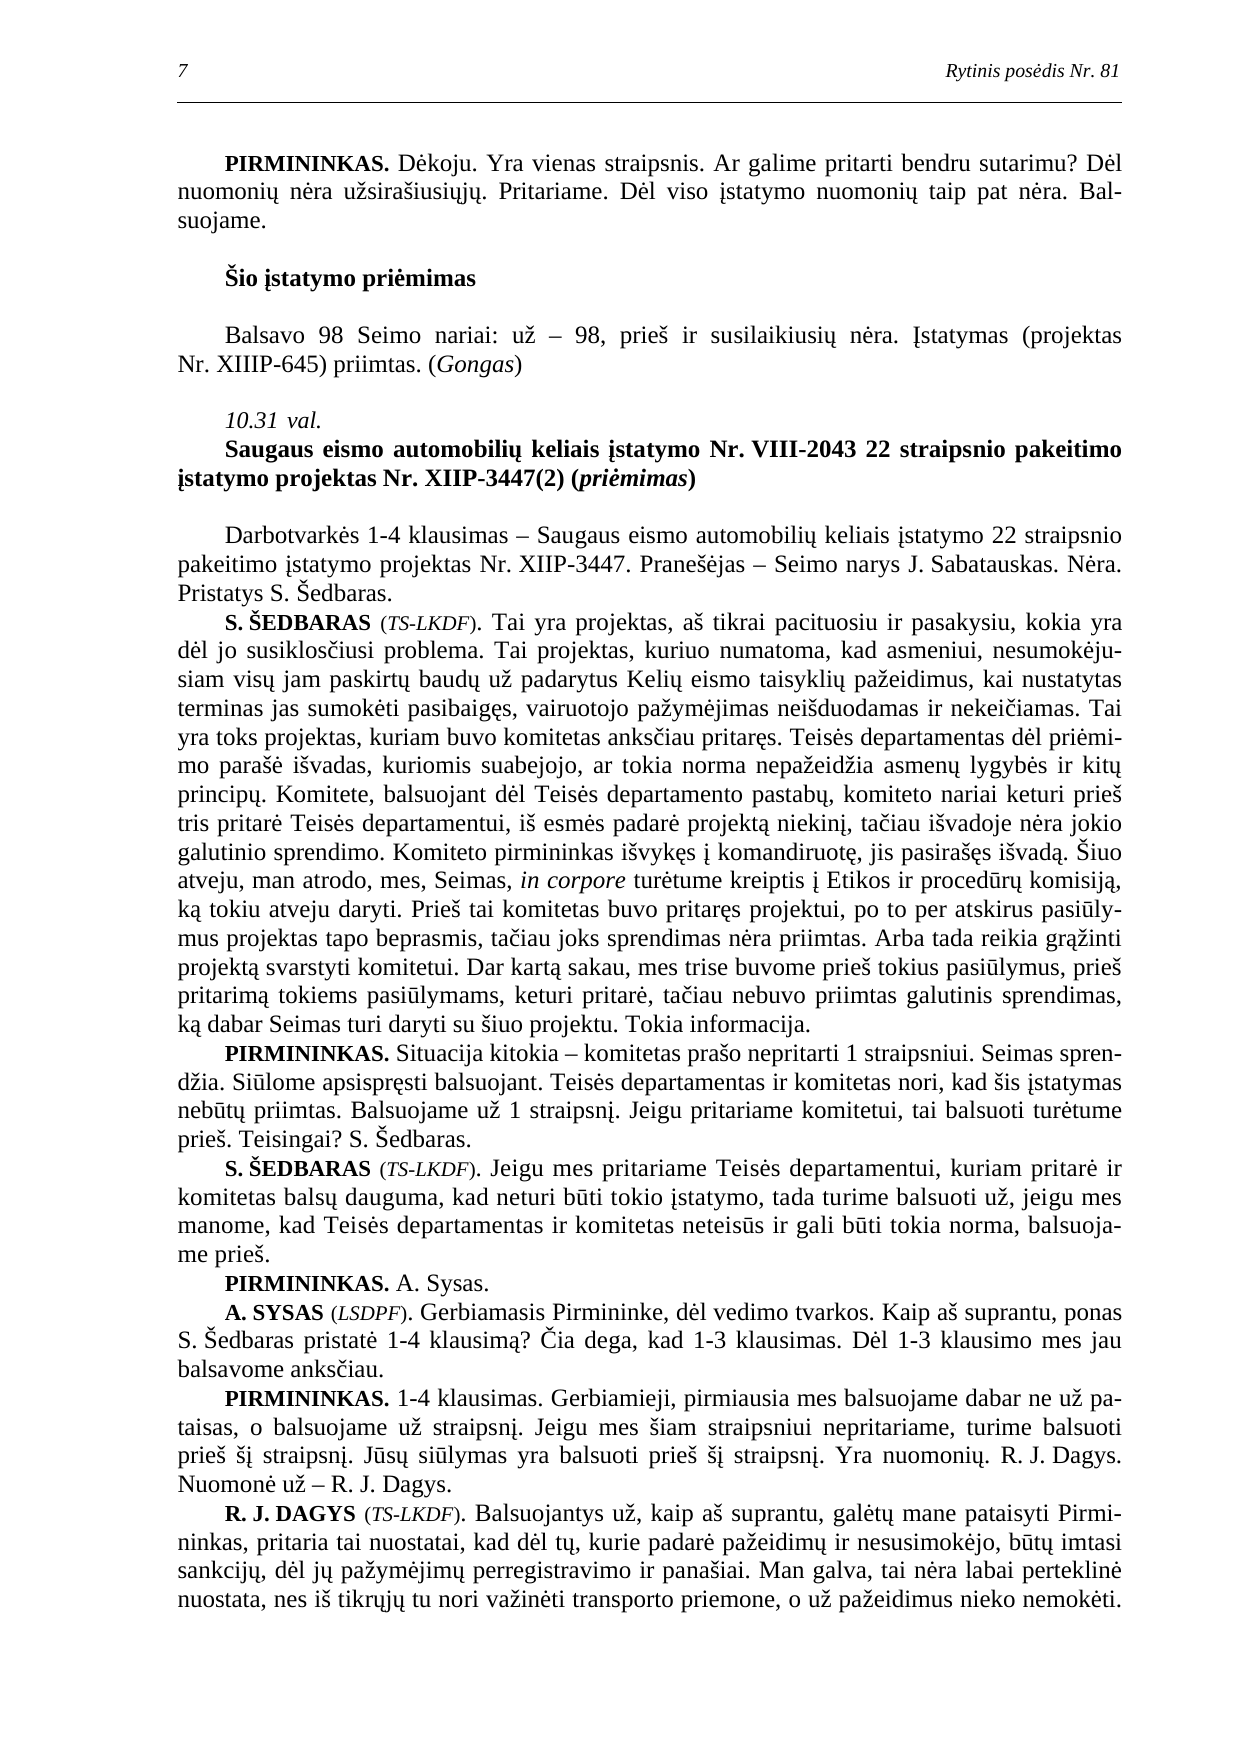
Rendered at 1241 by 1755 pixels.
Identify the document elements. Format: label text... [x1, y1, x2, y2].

text R. J. DAGYS (TS-LKDF). Bal­suo­jan­tys už, kaip aš su­pran­tu, ga­lė­tų ma­ne pa­tai­sy­ti Pir­mi­nin­kas, pri­ta­ria tai nuo­sta­tai, kad dėl tų, ku­rie pa­da­rė pa­žei­di­mų ir ne­su­si­mo­kė­jo, bū­tų im­ta­si sank­ci­jų, dėl jų pa­žy­mė­ji­mų per­re­gist­ra­vi­mo ir pa­na­šiai. Man gal­va, tai nė­ra la­bai per­tek­li­nė nuo­sta­ta, nes iš tik­rų­jų tu no­ri va­ži­nė­ti trans­por­to prie­mo­ne, o už pa­žei­di­mus nie­ko ne­mo­kė­ti. [177, 1498, 1122, 1613]
text A. SYSAS (LSDPF). Ger­bia­ma­sis Pir­mi­nin­ke, dėl ve­di­mo tvar­kos. Kaip aš su­pran­tu, po­nas S. Šed­ba­ras pri­sta­tė 1-4 klau­si­mą? Čia de­ga, kad 1-3 klau­si­mas. Dėl 1-3 klau­si­mo mes jau bal­sa­vo­me anks­čiau. [177, 1297, 1122, 1383]
text S. ŠEDBARAS (TS-LKDF). Jei­gu mes pri­ta­ria­me Tei­sės de­par­ta­men­tui, ku­riam pri­ta­rė ir ko­mi­te­tas bal­sų dau­gu­ma, kad ne­tu­ri bū­ti to­kio įsta­ty­mo, ta­da tu­ri­me bal­suo­ti už, jei­gu mes ma­no­me, kad Tei­sės de­par­ta­men­tas ir ko­mi­te­tas ne­tei­sūs ir ga­li bū­ti to­kia nor­ma, bal­suo­ja­me prieš. [177, 1153, 1122, 1268]
text PIRMININKAS. Si­tu­a­ci­ja ki­to­kia – ko­mi­te­tas pra­šo ne­pri­tar­ti 1 straips­niui. Sei­mas spren­džia. Siū­lo­me ap­si­spręs­ti bal­suo­jant. Tei­sės de­par­ta­men­tas ir ko­mi­te­tas no­ri, kad šis įsta­ty­mas ne­bū­tų pri­im­tas. Bal­suo­ja­me už 1 straips­nį. Jei­gu pri­ta­ria­me ko­mi­te­tui, tai bal­suo­ti tu­rė­tu­me prieš. Tei­sin­gai? S. Šed­ba­ras. [177, 1038, 1122, 1153]
text PIRMININKAS. 1-4 klau­si­mas. Ger­bia­mie­ji, pir­miau­sia mes bal­suo­ja­me da­bar ne už pa­tai­sas, o bal­suo­ja­me už straips­nį. Jei­gu mes šiam straips­niui ne­pri­ta­ria­me, tu­ri­me bal­suo­ti prieš šį straips­nį. Jū­sų siū­ly­mas yra bal­suo­ti prieš šį straips­nį. Yra nuo­mo­nių. R. J. Da­gys. Nuo­mo­nė už – R. J. Da­gys. [177, 1383, 1122, 1498]
text PIRMININKAS. Dė­ko­ju. Yra vie­nas straips­nis. Ar ga­li­me pri­tar­ti ben­dru su­ta­ri­mu? Dėl nuo­mo­nių nė­ra už­si­ra­šiu­sių­jų. Pri­ta­ria­me. Dėl vi­so įsta­ty­mo nuo­mo­nių taip pat nė­ra. Bal­suoja­me. [177, 148, 1122, 234]
text S. ŠEDBARAS (TS-LKDF). Tai yra pro­jek­tas, aš tik­rai pa­ci­tuo­siu ir pa­sa­ky­siu, ko­kia yra dėl jo su­si­klos­čiu­si pro­ble­ma. Tai pro­jek­tas, ku­riuo nu­ma­to­ma, kad as­me­niui, ne­su­mo­kė­ju­siam vi­sų jam pa­skir­tų bau­dų už pa­da­ry­tus Ke­lių eis­mo tai­syk­lių pa­žei­di­mus, kai nu­sta­ty­tas ter­mi­nas jas su­mo­kė­ti pa­si­bai­gęs, vai­ruo­to­jo pa­žy­mė­ji­mas ne­iš­duo­da­mas ir ne­kei­čia­mas. Tai yra toks pro­jek­tas, ku­riam bu­vo ko­mi­te­tas anks­čiau pri­ta­ręs. Tei­sės de­par­ta­men­tas dėl pri­ėmi­mo pa­ra­šė iš­va­das, ku­rio­mis su­abe­jo­jo, ar to­kia nor­ma ne­pa­žei­džia as­me­nų ly­gy­bės ir ki­tų prin­ci­pų. Ko­mi­te­te, bal­suo­jant dėl Tei­sės de­par­ta­men­to pa­sta­bų, ko­mi­te­to na­riai ke­tu­ri prieš tris pri­ta­rė Tei­sės de­par­ta­men­tui, iš es­mės pa­da­rė pro­jek­tą nie­ki­nį, ta­čiau iš­va­do­je nė­ra jo­kio ga­lu­ti­nio spren­di­mo. Ko­mi­te­to pir­mi­nin­kas iš­vy­kęs į ko­man­di­ruo­tę, jis pa­si­ra­šęs iš­va­dą. Šiuo at­ve­ju, man at­ro­do, mes, Sei­mas, in cor­po­re tu­rė­tu­me kreip­tis į Eti­kos ir pro­ce­dū­rų ko­mi­si­ją, ką to­kiu at­ve­ju da­ry­ti. Prieš tai ko­mi­te­tas bu­vo pri­ta­ręs pro­jek­tui, po to per at­ski­rus pa­siū­ly­mus pro­jek­tas ta­po be­pras­mis, ta­čiau joks spren­di­mas nė­ra pri­im­tas. Ar­ba ta­da rei­kia grą­žin­ti pro­jek­tą svars­ty­ti ko­mi­te­tui. Dar kar­tą sa­kau, mes tri­se bu­vo­me prieš to­kius pa­siū­ly­mus, prieš pri­ta­ri­mą to­kiems pa­siū­ly­mams, ke­tu­ri pri­ta­rė, ta­čiau ne­bu­vo pri­im­tas ga­lu­ti­nis spren­di­mas, ką da­bar Sei­mas tu­ri da­ry­ti su šiuo pro­jek­tu. To­kia in­for­ma­ci­ja. [177, 607, 1122, 1038]
text Bal­sa­vo 98 Sei­mo na­riai: už – 98, prieš ir su­si­lai­kiu­sių nė­ra. Įsta­ty­mas (pro­jek­tas Nr. XIIIP-645) pri­im­tas. (Gon­gas) [177, 320, 1122, 378]
text Dar­bo­tvarkės 1-4 klau­si­mas – Sau­gaus eis­mo au­to­mo­bi­lių ke­liais įsta­ty­mo 22 straips­nio pa­kei­ti­mo įsta­ty­mo pro­jek­tas Nr. XIIP-3447. Pra­ne­šė­jas – Sei­mo na­rys J. Sa­ba­taus­kas. Nė­ra. Pri­sta­tys S. Šed­ba­ras. [177, 520, 1122, 607]
text Sau­gaus eis­mo au­to­mo­bi­lių ke­liais įsta­ty­mo Nr. VIII-2043 22 straips­nio pa­kei­ti­mo įsta­ty­mo pro­jek­tas Nr. XIIP-3447(2) (pri­ėmi­mas) [177, 434, 1122, 492]
text 10.31 val. [224, 406, 1122, 434]
text Šio įsta­ty­mo pri­ėmi­mas [177, 263, 1122, 291]
text PIRMININKAS. A. Sy­sas. [177, 1268, 1122, 1297]
